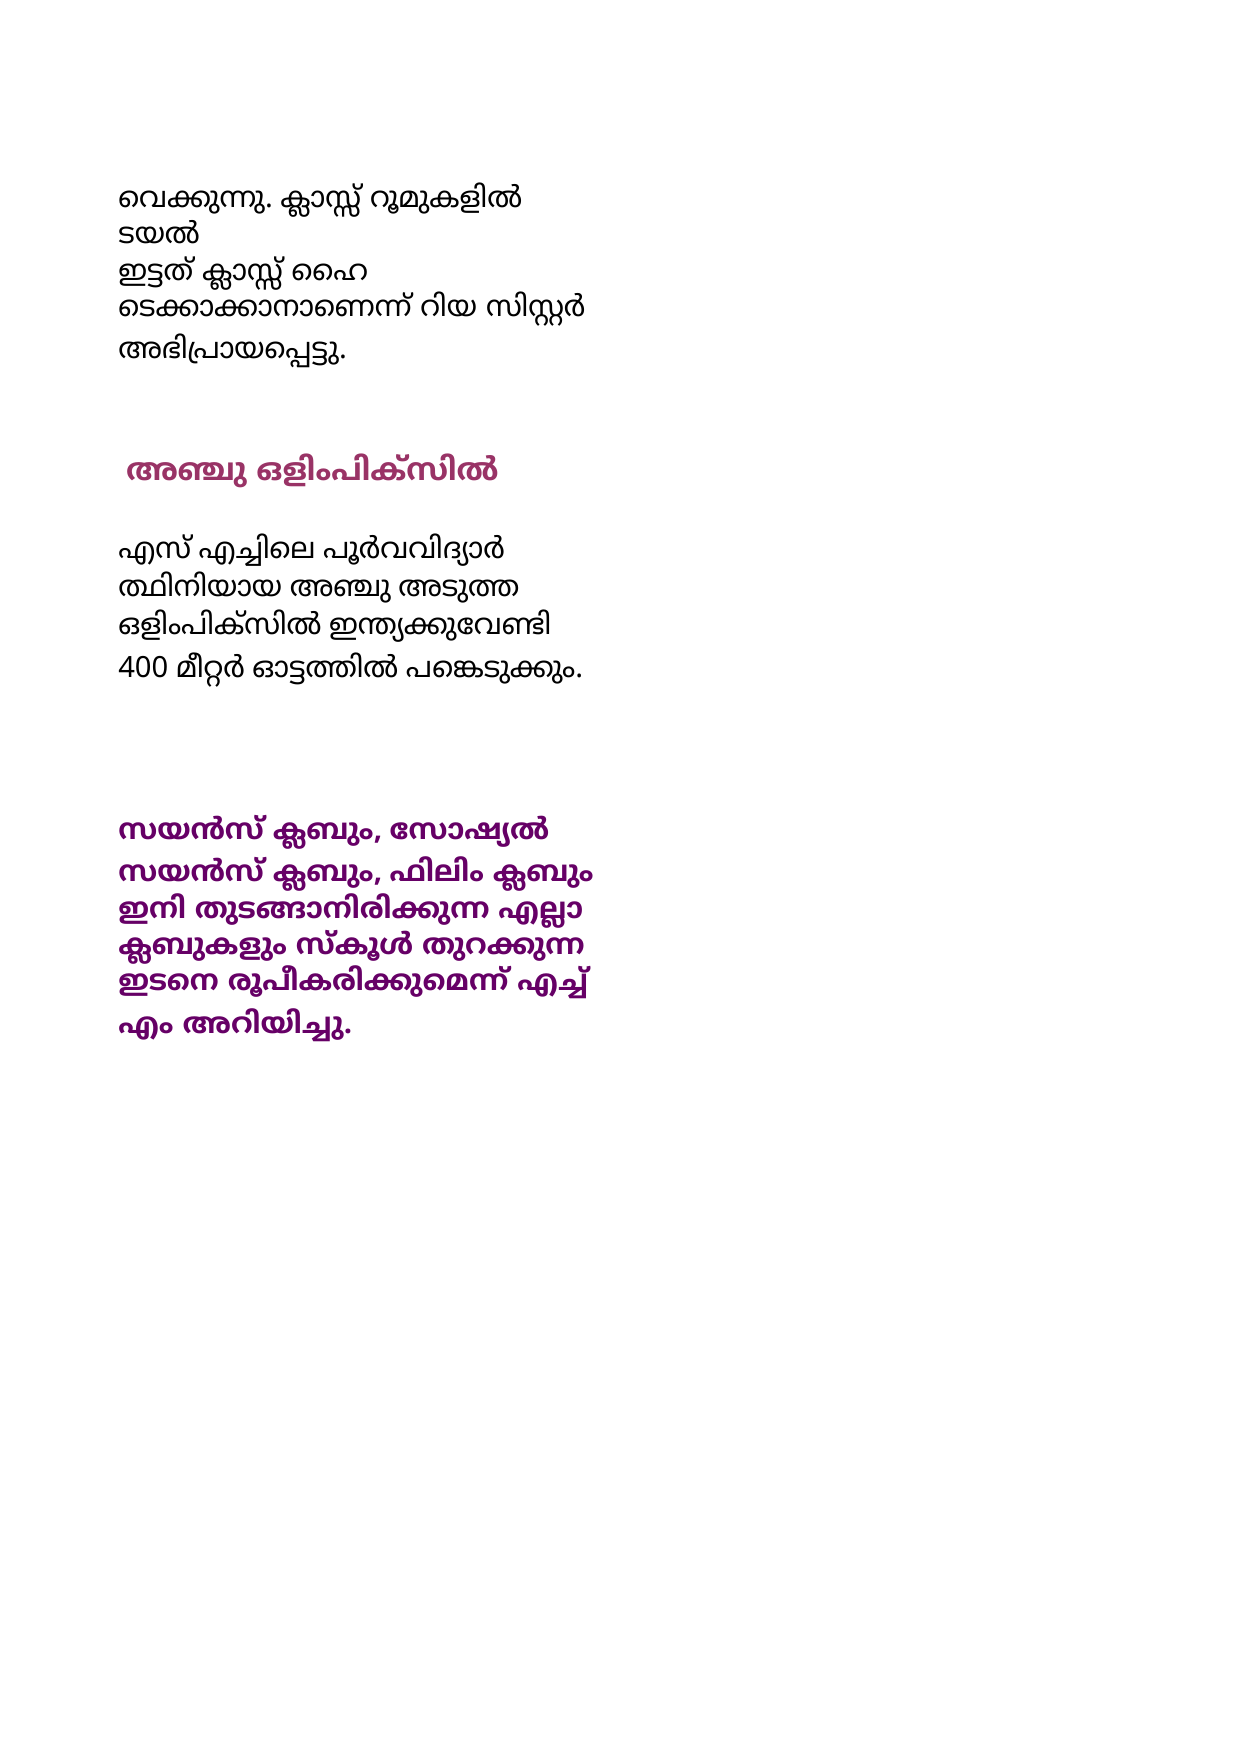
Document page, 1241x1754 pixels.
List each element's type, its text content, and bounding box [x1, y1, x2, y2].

text എസ് എച്ചിലെ പൂര്‍വവിദ്യാര്‍ത്ഥിനിയായ അഞ്ചു അടുത്ത ഒളിംപിക്സില്‍ ഇന്ത്യക്കുവേണ്ടി 400 മീറ്റര്‍ ഓട്ടത്തില്‍ പങ്കെടുക്കും. [118, 532, 600, 689]
text സയന്‍സ് ക്ലബും, സോഷ്യല്‍ സയന്‍സ് ക്ലബും, ഫിലിം ക്ലബും ഇനി തുടങ്ങാനിരിക്കുന്ന എല്ലാ ക്ലബുകളും സ്കൂള്‍ തുറക്കുന്ന ഇടനെ രൂപീകരിക്കുമെന്ന് എച്ച് എം അറിയിച്ചു. [118, 808, 600, 1044]
text വെക്കുന്നു. ക്ലാസ്സ് റൂമുകളില്‍ ടയല്‍ [118, 176, 600, 255]
text ഇട്ടത് ക്ലാസ്സ് ഹൈ ടെക്കാക്കാനാണെന്ന് റിയ സിസ്റ്റര്‍ അഭിപ്രായപ്പെട്ടു. [118, 255, 600, 370]
text അഞ്ചു ഒളിംപിക്സില്‍ [118, 449, 600, 492]
